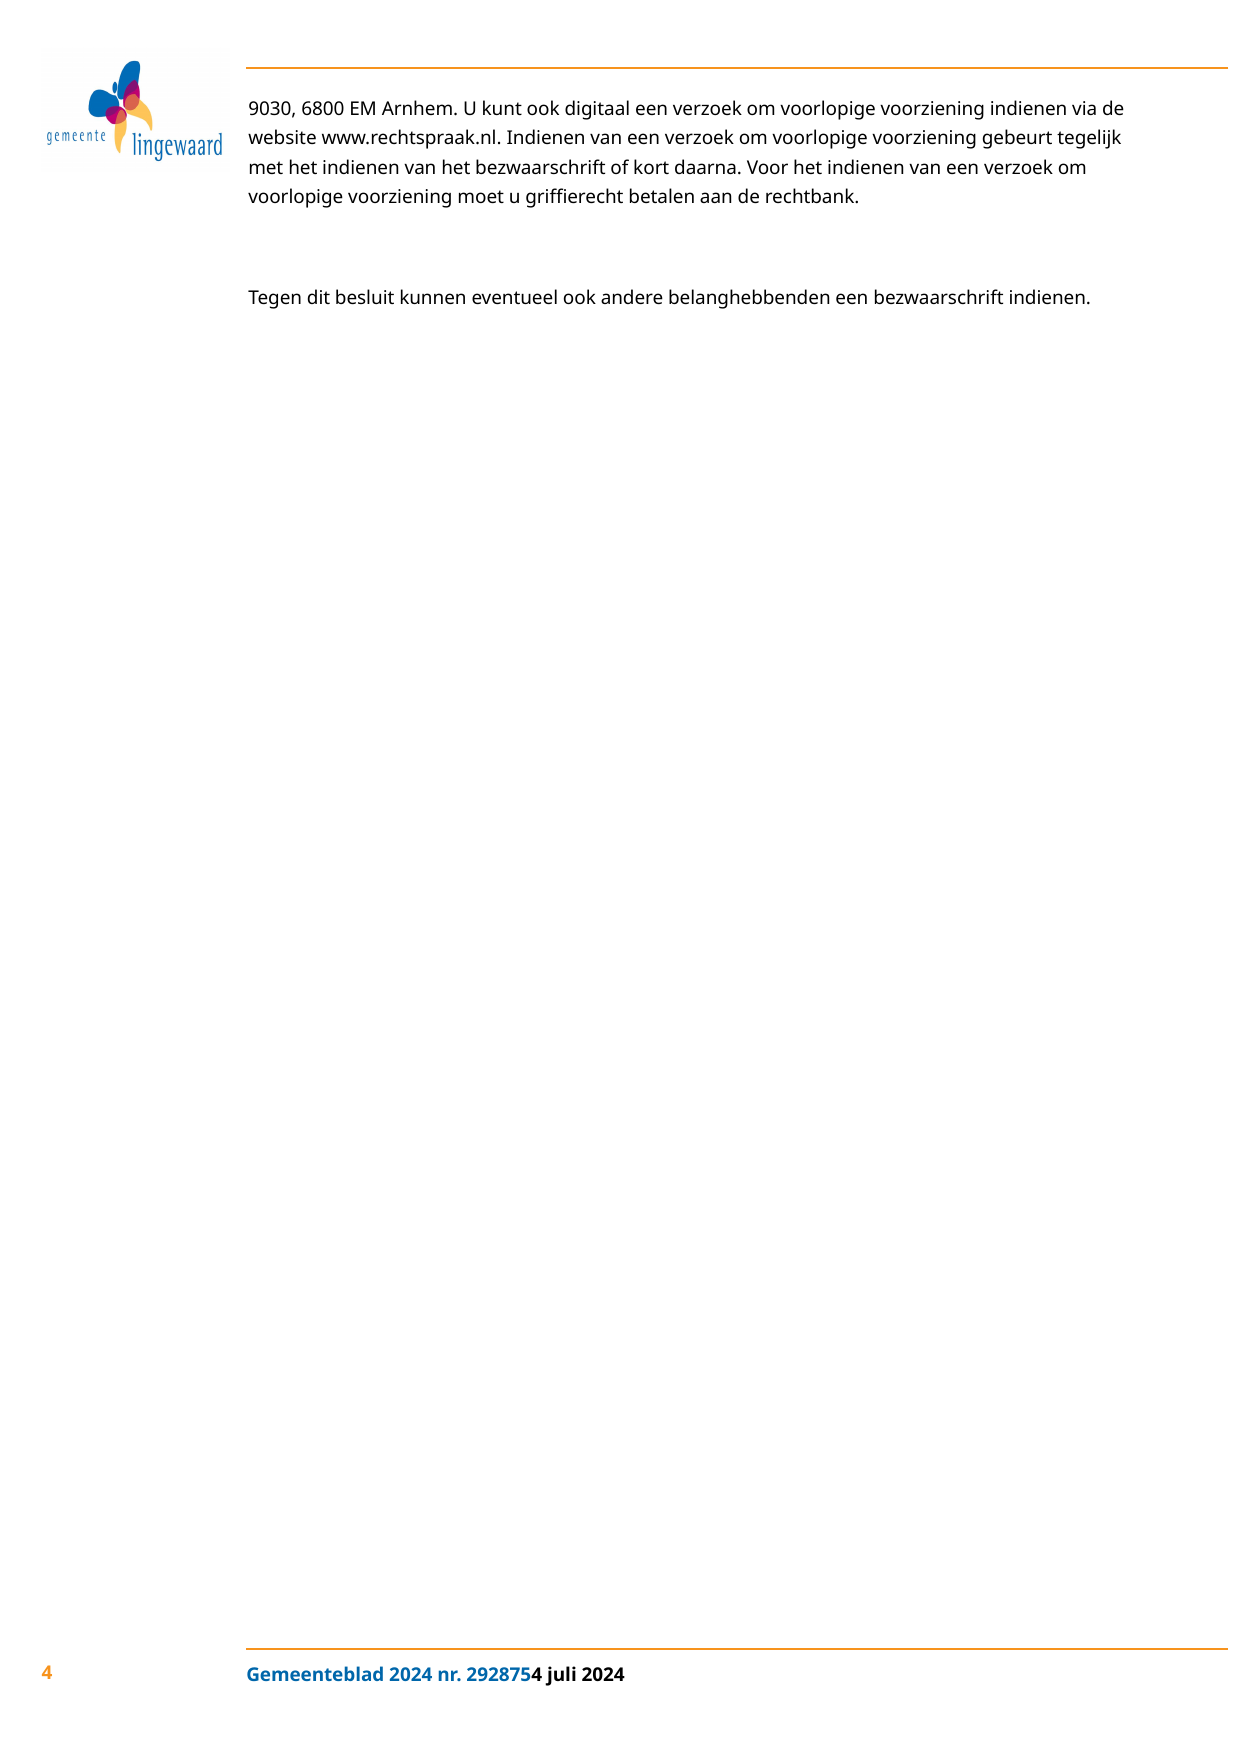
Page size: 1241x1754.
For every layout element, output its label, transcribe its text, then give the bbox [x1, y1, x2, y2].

picture [41, 47, 231, 172]
text 9030, 6800 EM Arnhem. U kunt ook digitaal een verzoek om voorlopige voorziening indienen via de website www.rechtspraak.nl. Indienen van een verzoek om voorlopige voorziening gebeurt tegelijk met het indienen van het bezwaarschrift of kort daarna. Voor het indienen van een verzoek om voorlopige voorziening moet u griffierecht betalen aan de rechtbank. [248, 95, 1152, 209]
text Tegen dit besluit kunnen eventueel ook andere belanghebbenden een bezwaarschrift indienen. [248, 284, 1152, 310]
